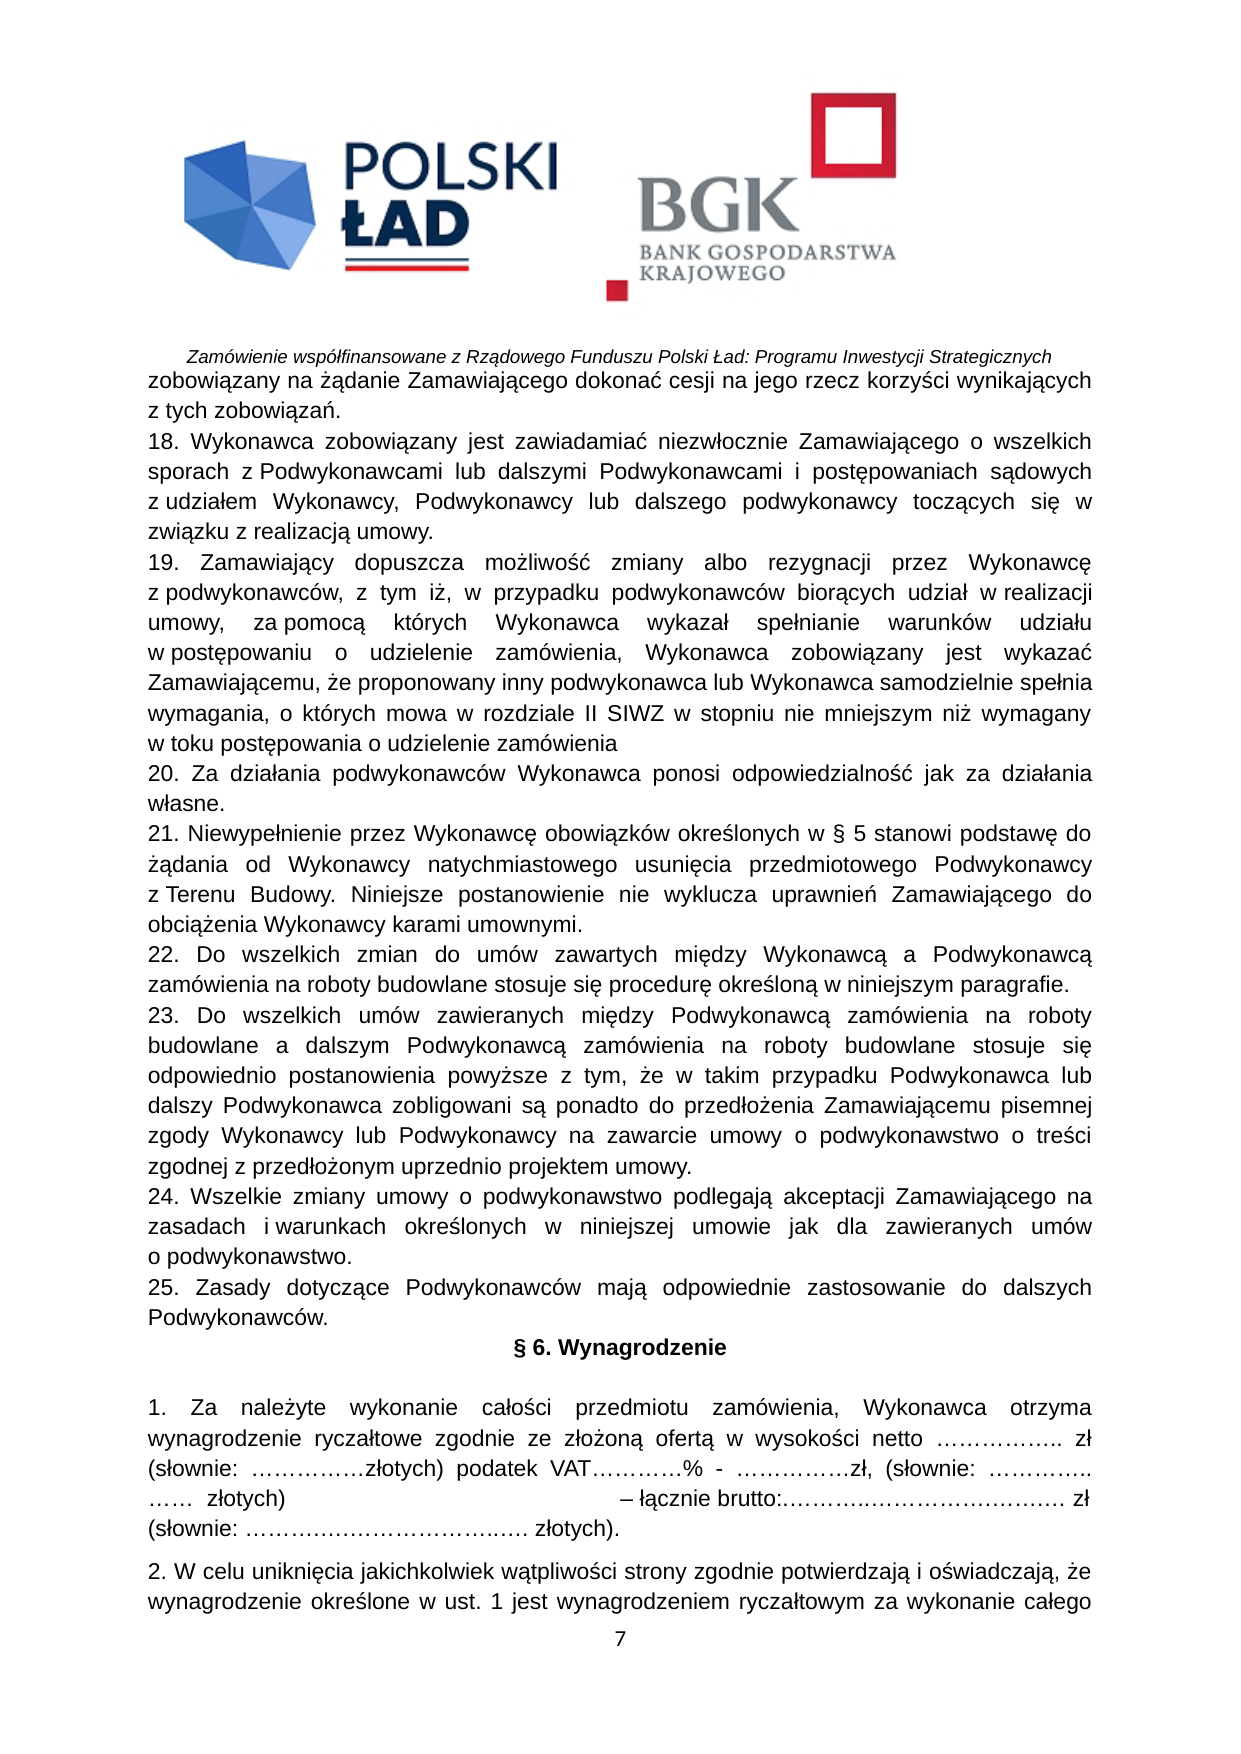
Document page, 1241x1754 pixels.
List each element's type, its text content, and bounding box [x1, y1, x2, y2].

text 19. Zamawiający dopuszcza możliwość zmiany albo rezygnacji przez Wykonawcę z podwykonawców, z tym iż, w przypadku podwykonawców biorących udział w realizacji umowy, za pomocą których Wykonawca wykazał spełnianie warunków udziału w postępowaniu o udzielenie zamówienia, Wykonawca zobowiązany jest wykazać Zamawiającemu, że proponowany inny podwykonawca lub Wykonawca samodzielnie spełnia wymagania, o których mowa w rozdziale II SIWZ w stopniu nie mniejszym niż wymagany w toku postępowania o udzielenie zamówienia [148, 548, 1093, 756]
text zobowiązany na żądanie Zamawiającego dokonać cesji na jego rzecz korzyści wynikających z tych zobowiązań. [148, 367, 1093, 424]
text 23. Do wszelkich umów zawieranych między Podwykonawcą zamówienia na roboty budowlane a dalszym Podwykonawcą zamówienia na roboty budowlane stosuje się odpowiednio postanowienia powyższe z tym, że w takim przypadku Podwykonawca lub dalszy Podwykonawca zobligowani są ponadto do przedłożenia Zamawiającemu pisemnej zgody Wykonawcy lub Podwykonawcy na zawarcie umowy o podwykonawstwo o treści zgodnej z przedłożonym uprzednio projektem umowy. [148, 1002, 1093, 1179]
text 21. Niewypełnienie przez Wykonawcę obowiązków określonych w § 5 stanowi podstawę do żądania od Wykonawcy natychmiastowego usunięcia przedmiotowego Podwykonawcy z Terenu Budowy. Niniejsze postanowienie nie wyklucza uprawnień Zamawiającego do obciążenia Wykonawcy karami umownymi. [148, 820, 1093, 937]
text 1. Za należyte wykonanie całości przedmiotu zamówienia, Wykonawca otrzyma wynagrodzenie ryczałtowe zgodnie ze złożoną ofertą w wysokości netto …………….. zł (słownie: ……………złotych) podatek VAT…………% - ……………zł, (słownie: …………..…… złotych) – łącznie brutto:.………..…………….…….… zł (słownie: ……….….………………..…. złotych). [148, 1394, 1093, 1541]
text 18. Wykonawca zobowiązany jest zawiadamiać niezwłocznie Zamawiającego o wszelkich sporach z Podwykonawcami lub dalszymi Podwykonawcami i postępowaniach sądowych z udziałem Wykonawcy, Podwykonawcy lub dalszego podwykonawcy toczących się w związku z realizacją umowy. [148, 428, 1093, 544]
text 20. Za działania podwykonawców Wykonawca ponosi odpowiedzialność jak za działania własne. [148, 760, 1093, 816]
text § 6. Wynagrodzenie [148, 1334, 1093, 1360]
text 2. W celu uniknięcia jakichkolwiek wątpliwości strony zgodnie potwierdzają i oświadczają, że wynagrodzenie określone w ust. 1 jest wynagrodzeniem ryczałtowym za wykonanie całego [148, 1558, 1093, 1614]
text 25. Zasady dotyczące Podwykonawców mają odpowiednie zastosowanie do dalszych Podwykonawców. [148, 1273, 1093, 1330]
text 22. Do wszelkich zmian do umów zawartych między Wykonawcą a Podwykonawcą zamówienia na roboty budowlane stosuje się procedurę określoną w niniejszym paragrafie. [148, 941, 1093, 998]
text 24. Wszelkie zmiany umowy o podwykonawstwo podlegają akceptacji Zamawiającego na zasadach i warunkach określonych w niniejszej umowie jak dla zawieranych umów o podwykonawstwo. [148, 1183, 1093, 1269]
